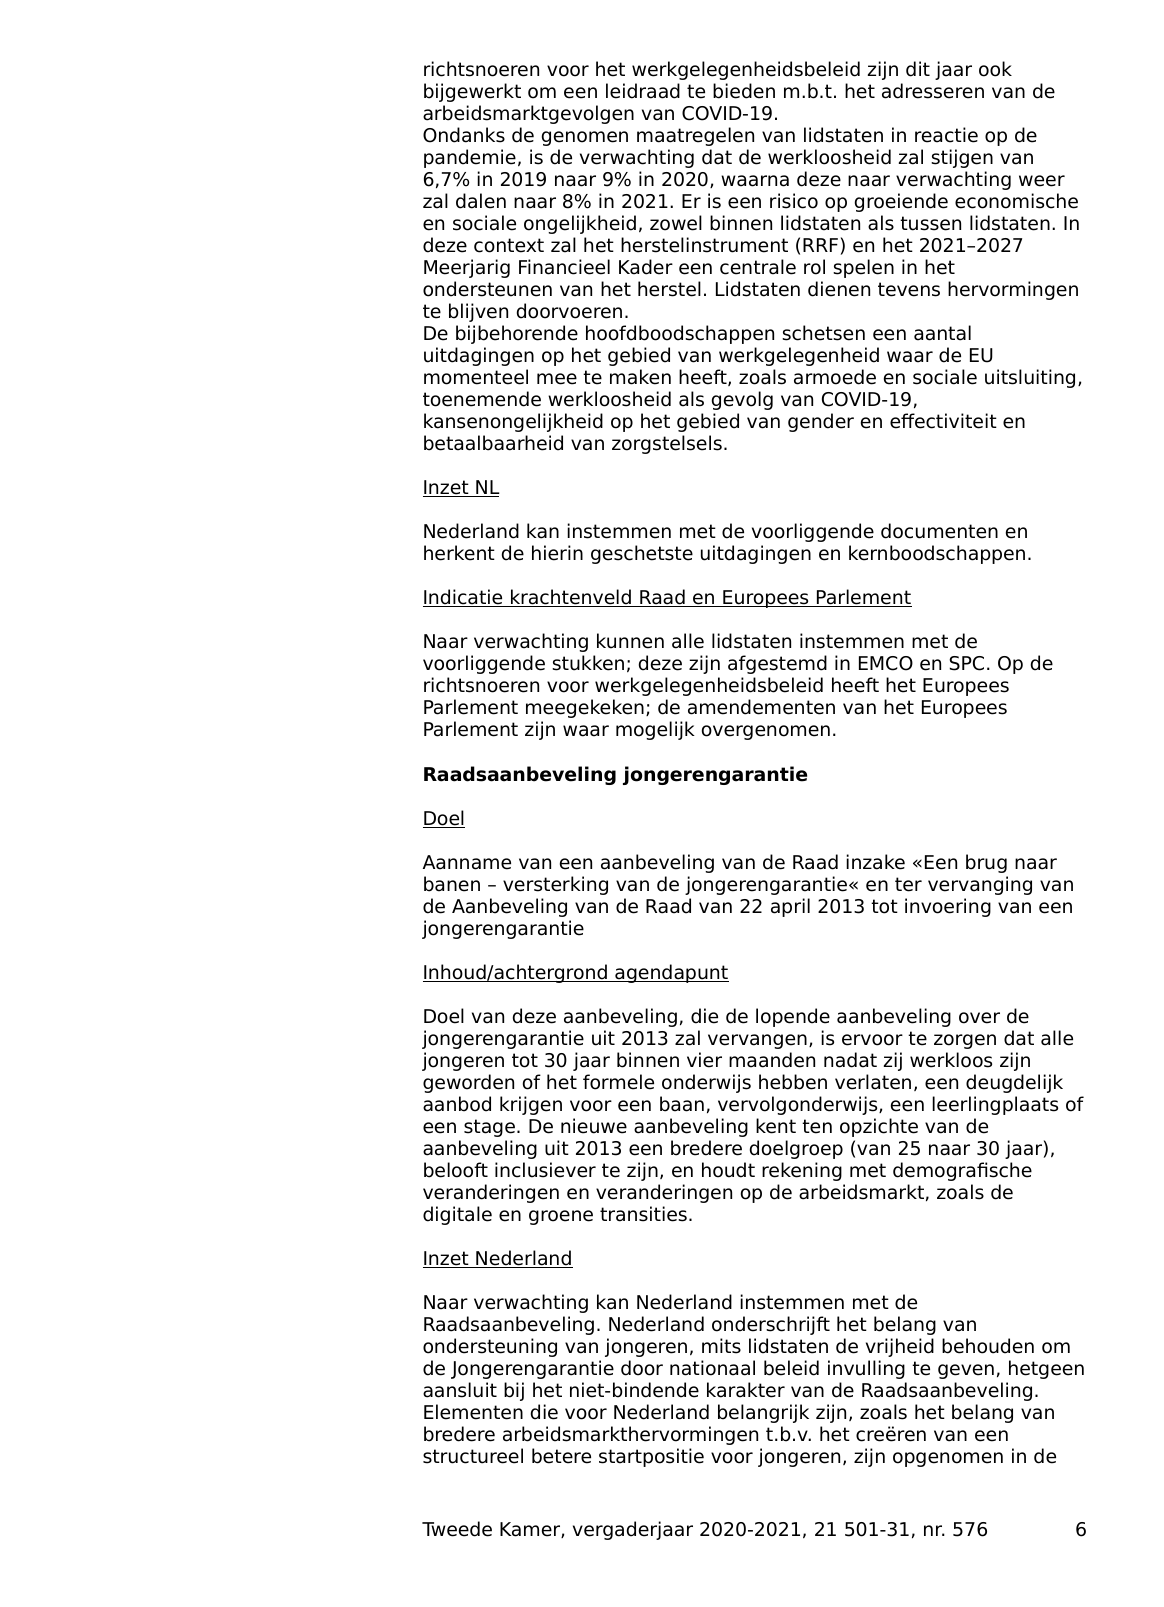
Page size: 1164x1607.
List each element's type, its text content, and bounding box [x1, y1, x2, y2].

text richtsnoeren voor het werkgelegenheidsbeleid zijn dit jaar ook bijgewerkt om een leidraad te bieden m.b.t. het adresseren van de arbeidsmarktgevolgen van COVID-19. [422, 59, 1087, 125]
subtitle Inzet NL [422, 477, 1087, 499]
subtitle Doel [422, 808, 1087, 829]
text Naar verwachting kunnen alle lidstaten instemmen met de voorliggende stukken; deze zijn afgestemd in EMCO en SPC. Op de richtsnoeren voor werkgelegenheidsbeleid heeft het Europees Parlement meegekeken; de amendementen van het Europees Parlement zijn waar mogelijk overgenomen. [422, 631, 1087, 741]
subtitle Raadsaanbeveling jongerengarantie [422, 763, 1087, 785]
text De bijbehorende hoofdboodschappen schetsen een aantal uitdagingen op het gebied van werkgelegenheid waar de EU momenteel mee te maken heeft, zoals armoede en sociale uitsluiting, toenemende werkloosheid als gevolg van COVID-19, kansenongelijkheid op het gebied van gender en effectiviteit en betaalbaarheid van zorgstelsels. [422, 323, 1087, 455]
text Aanname van een aanbeveling van de Raad inzake «Een brug naar banen – versterking van de jongerengarantie« en ter vervanging van de Aanbeveling van de Raad van 22 april 2013 tot invoering van een jongerengarantie [422, 852, 1087, 940]
text Nederland kan instemmen met de voorliggende documenten en herkent de hierin geschetste uitdagingen en kernboodschappen. [422, 521, 1087, 565]
subtitle Inzet Nederland [422, 1248, 1087, 1270]
text Naar verwachting kan Nederland instemmen met de Raadsaanbeveling. Nederland onderschrijft het belang van ondersteuning van jongeren, mits lidstaten de vrijheid behouden om de Jongerengarantie door nationaal beleid invulling te geven, hetgeen aansluit bij het niet-bindende karakter van de Raadsaanbeveling. Elementen die voor Nederland belangrijk zijn, zoals het belang van bredere arbeidsmarkthervormingen t.b.v. het creëren van een structureel betere startpositie voor jongeren, zijn opgenomen in de [422, 1292, 1087, 1468]
text Doel van deze aanbeveling, die de lopende aanbeveling over de jongerengarantie uit 2013 zal vervangen, is ervoor te zorgen dat alle jongeren tot 30 jaar binnen vier maanden nadat zij werkloos zijn geworden of het formele onderwijs hebben verlaten, een deugdelijk aanbod krijgen voor een baan, vervolgonderwijs, een leerlingplaats of een stage. De nieuwe aanbeveling kent ten opzichte van de aanbeveling uit 2013 een bredere doelgroep (van 25 naar 30 jaar), belooft inclusiever te zijn, en houdt rekening met demografische veranderingen en veranderingen op de arbeidsmarkt, zoals de digitale en groene transities. [422, 1006, 1087, 1226]
subtitle Indicatie krachtenveld Raad en Europees Parlement [422, 587, 1087, 609]
text Ondanks de genomen maatregelen van lidstaten in reactie op de pandemie, is de verwachting dat de werkloosheid zal stijgen van 6,7% in 2019 naar 9% in 2020, waarna deze naar verwachting weer zal dalen naar 8% in 2021. Er is een risico op groeiende economische en sociale ongelijkheid, zowel binnen lidstaten als tussen lidstaten. In deze context zal het herstelinstrument (RRF) en het 2021–2027 Meerjarig Financieel Kader een centrale rol spelen in het ondersteunen van het herstel. Lidstaten dienen tevens hervormingen te blijven doorvoeren. [422, 125, 1087, 323]
subtitle Inhoud/achtergrond agendapunt [422, 962, 1087, 984]
